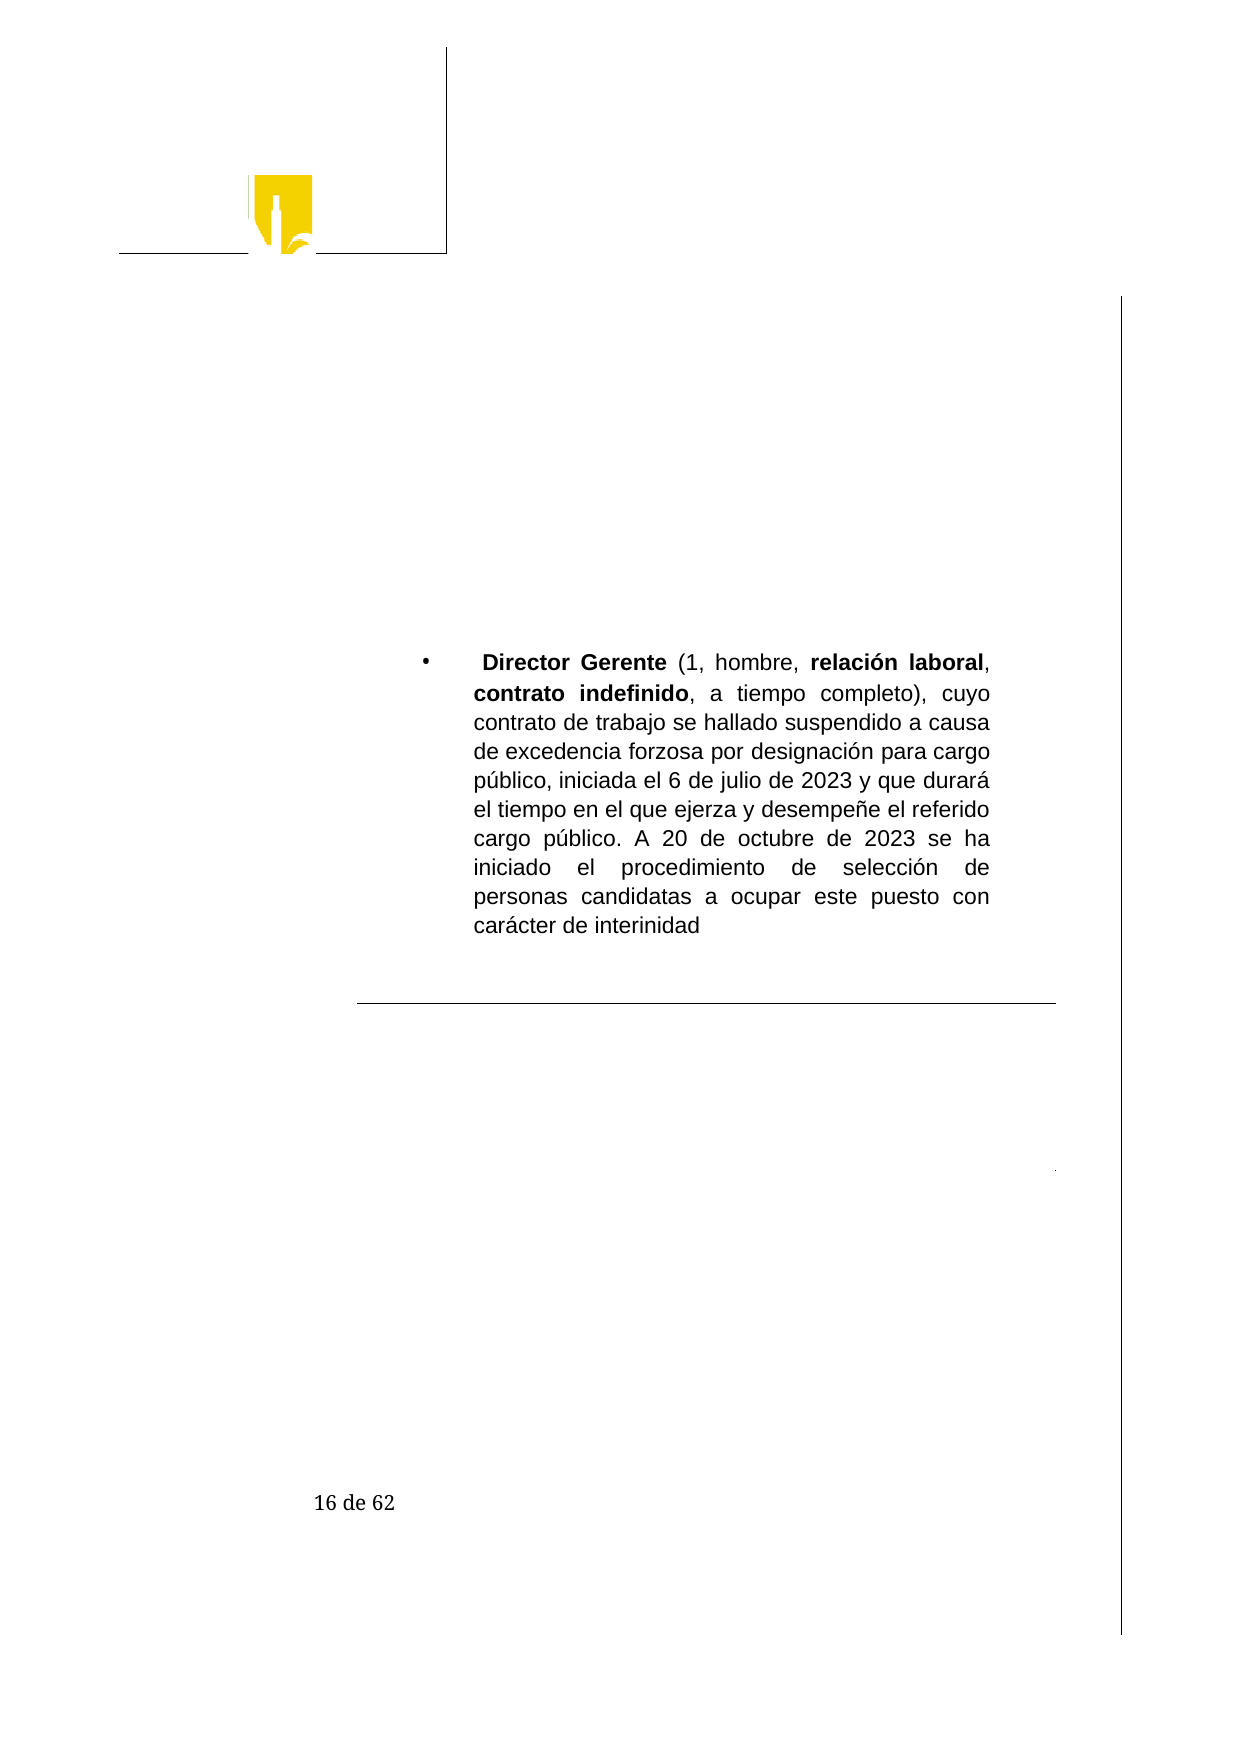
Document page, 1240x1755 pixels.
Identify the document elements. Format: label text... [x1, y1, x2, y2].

list [357, 579, 1055, 650]
list Director Gerente (1, hombre, relación laboral, contrato indefinido, a tiempo completo), cuyo contrato de trabajo se hallado suspendido a causa de excedencia forzosa por designación para cargo público, iniciada el 6 de julio de 2023 y que durará el tiempo en el que ejerza y desempeñe el referido cargo público. A 20 de octubre de 2023 se ha iniciado el procedimiento de selección de personas candidatas a ocupar este puesto con carácter de interinidad [357, 651, 1055, 1002]
